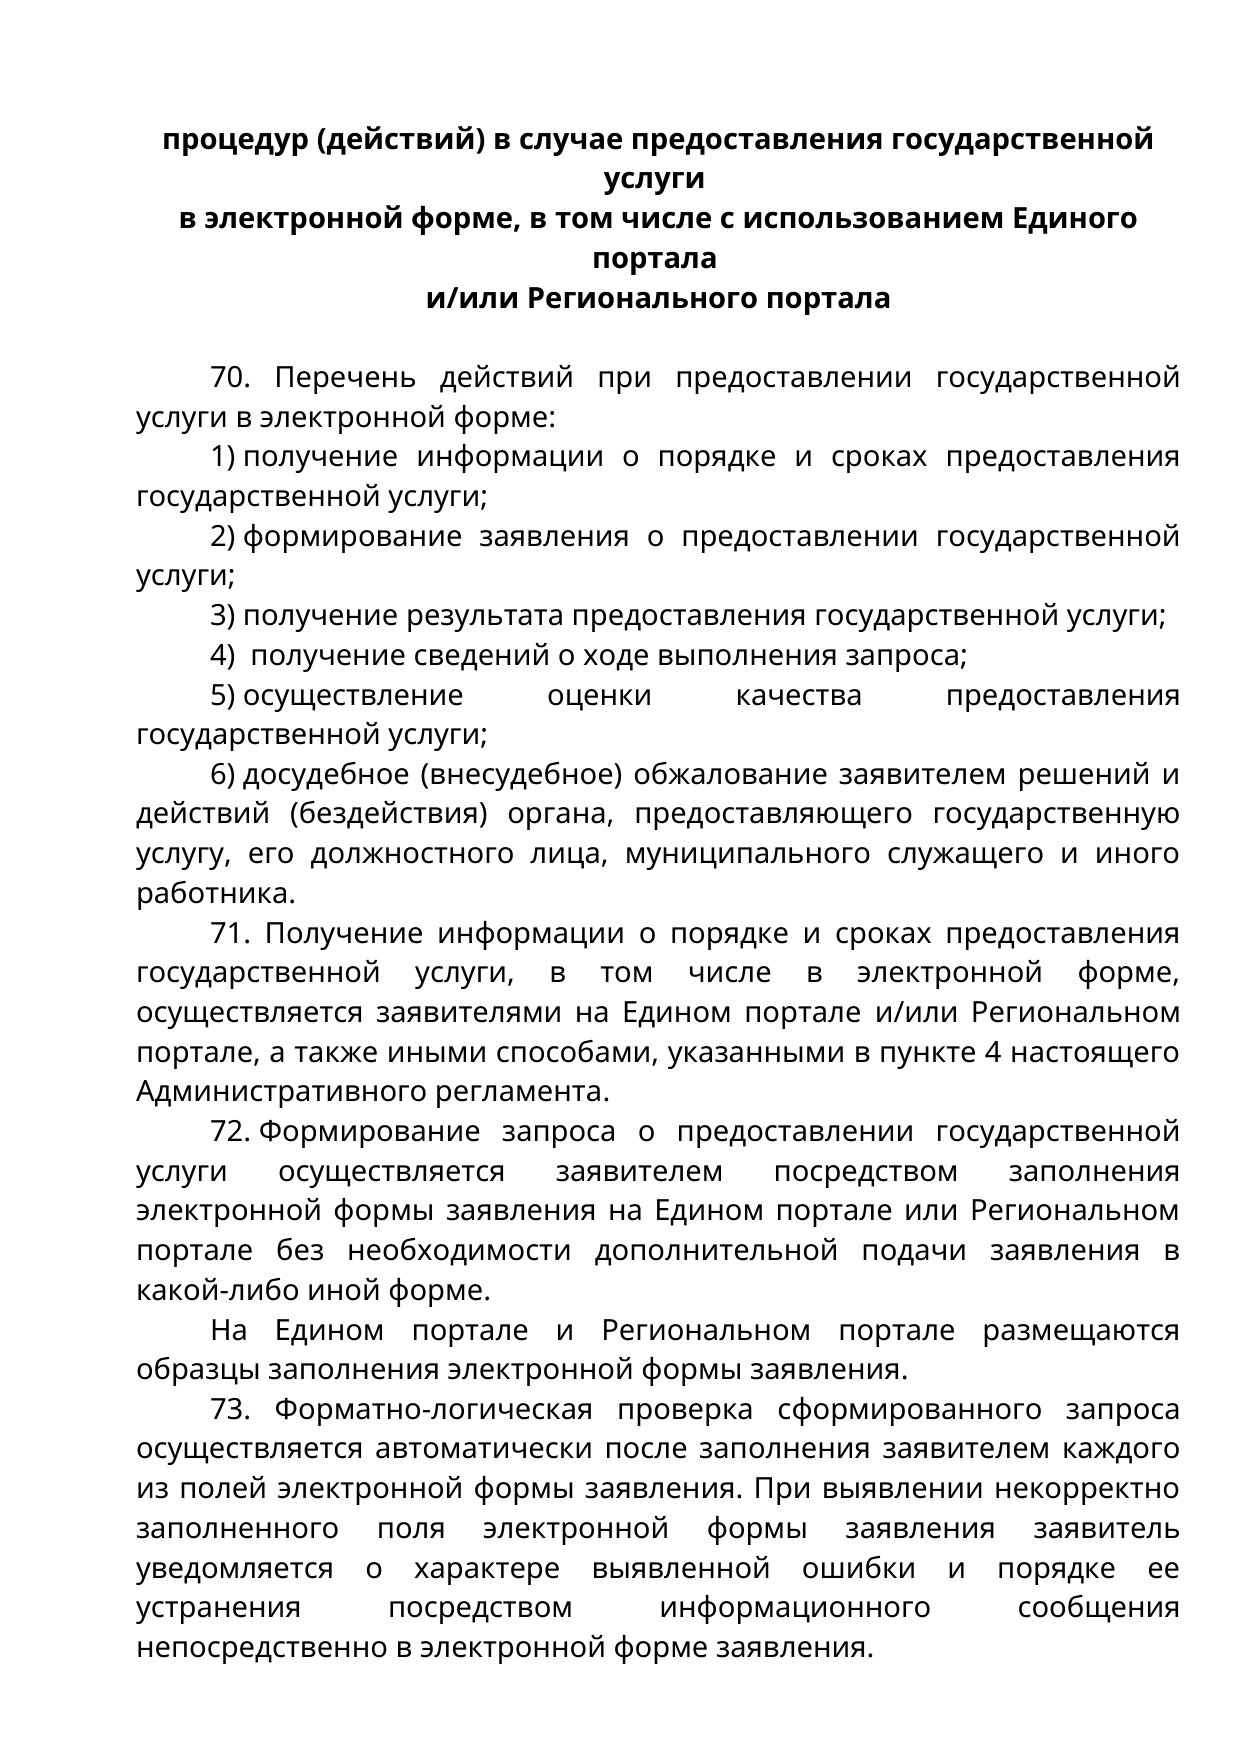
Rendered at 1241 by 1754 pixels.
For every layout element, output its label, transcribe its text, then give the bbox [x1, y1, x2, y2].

text 4) получение сведений о ходе выполнения запроса; [136, 634, 1181, 674]
text 73. Форматно-логическая проверка сформированного запроса осуществляется автоматически после заполнения заявителем каждого из полей электронной формы заявления. При выявлении некорректно заполненного поля электронной формы заявления заявитель уведомляется о характере выявленной ошибки и порядке ее устранения посредством информационного сообщения непосредственно в электронной форме заявления. [136, 1388, 1181, 1666]
text 5) осуществление оценки качества предоставления государственной услуги; [136, 674, 1181, 753]
text 3) получение результата предоставления государственной услуги; [136, 594, 1181, 634]
text 6) досудебное (внесудебное) обжалование заявителем решений и действий (бездействия) органа, предоставляющего государственную услугу, его должностного лица, муниципального служащего и иного работника. [136, 753, 1181, 912]
text 71. Получение информации о порядке и сроках предоставления государственной услуги, в том числе в электронной форме, осуществляется заявителями на Едином портале и/или Региональном портале, а также иными способами, указанными в пункте 4 настоящего Административного регламента. [136, 912, 1181, 1110]
text 70. Перечень действий при предоставлении государственной услуги в электронной форме: [136, 356, 1181, 436]
text процедур (действий) в случае предоставления государственной услуги [136, 118, 1181, 197]
text 2) формирование заявления о предоставлении государственной услуги; [136, 515, 1181, 594]
text 72. Формирование запроса о предоставлении государственной услуги осуществляется заявителем посредством заполнения электронной формы заявления на Едином портале или Региональном портале без необходимости дополнительной подачи заявления в какой-либо иной форме. [136, 1110, 1181, 1309]
text На Едином портале и Региональном портале размещаются образцы заполнения электронной формы заявления. [136, 1309, 1181, 1388]
text и/или Регионального портала [136, 277, 1181, 317]
text в электронной форме, в том числе с использованием Единого портала [136, 197, 1181, 277]
text 1) получение информации о порядке и сроках предоставления государственной услуги; [136, 436, 1181, 515]
